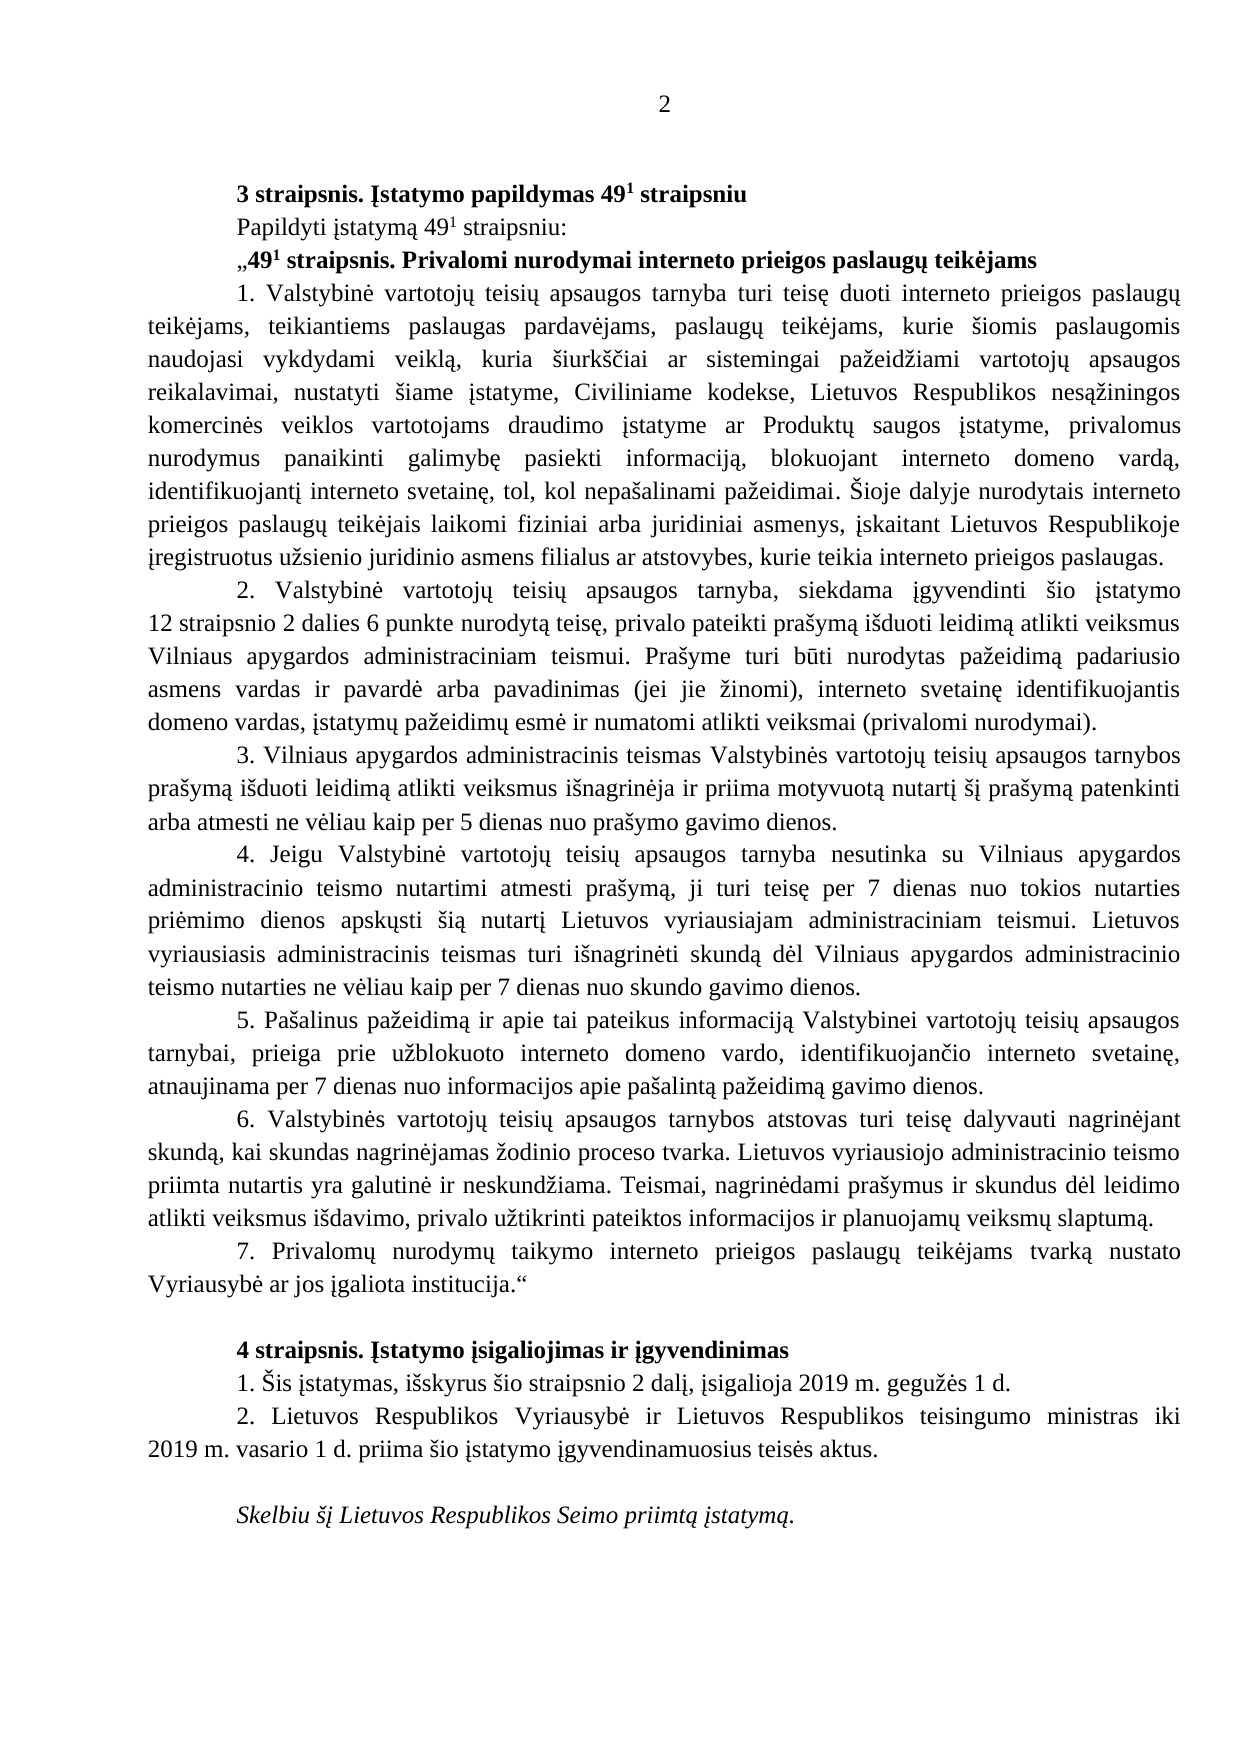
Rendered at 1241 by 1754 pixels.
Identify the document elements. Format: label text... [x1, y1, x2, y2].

text 2. Lietuvos Respublikos Vyriausybė ir Lietuvos Respublikos teisingumo ministras iki 2019 m. vasario 1 d. priima šio įstatymo įgyvendinamuosius teisės aktus. [148, 1401, 1181, 1463]
text 4. Jeigu Valstybinė vartotojų teisių apsaugos tarnyba nesutinka su Vilniaus apygardos administracinio teismo nutartimi atmesti prašymą, ji turi teisę per 7 dienas nuo tokios nutarties priėmimo dienos apskųsti šią nutartį Lietuvos vyriausiajam administraciniam teismui. Lietuvos vyriausiasis administracinis teismas turi išnagrinėti skundą dėl Vilniaus apygardos administracinio teismo nutarties ne vėliau kaip per 7 dienas nuo skundo gavimo dienos. [148, 839, 1181, 1000]
text Papildyti įstatymą 491 straipsniu: [148, 212, 1181, 241]
text 4 straipsnis. Įstatymo įsigaliojimas ir įgyvendinimas [148, 1335, 1181, 1364]
text 1. Šis įstatymas, išskyrus šio straipsnio 2 dalį, įsigalioja 2019 m. gegužės 1 d. [148, 1368, 1181, 1397]
text 1. Valstybinė vartotojų teisių apsaugos tarnyba turi teisę duoti interneto prieigos paslaugų teikėjams, teikiantiems paslaugas pardavėjams, paslaugų teikėjams, kurie šiomis paslaugomis naudojasi vykdydami veiklą, kuria šiurkščiai ar sistemingai pažeidžiami vartotojų apsaugos reikalavimai, nustatyti šiame įstatyme, Civiliniame kodekse, Lietuvos Respublikos nesąžiningos komercinės veiklos vartotojams draudimo įstatyme ar Produktų saugos įstatyme, privalomus nurodymus panaikinti galimybę pasiekti informaciją, blokuojant interneto domeno vardą, identifikuojantį interneto svetainę, tol, kol nepašalinami pažeidimai. Šioje dalyje nurodytais interneto prieigos paslaugų teikėjais laikomi fiziniai arba juridiniai asmenys, įskaitant Lietuvos Respublikoje įregistruotus užsienio juridinio asmens filialus ar atstovybes, kurie teikia interneto prieigos paslaugas. [148, 278, 1181, 571]
text 3 straipsnis. Įstatymo papildymas 491 straipsniu [148, 179, 1181, 208]
text 7. Privalomų nurodymų taikymo interneto prieigos paslaugų teikėjams tvarką nustato Vyriausybė ar jos įgaliota institucija.“ [148, 1236, 1181, 1298]
text Skelbiu šį Lietuvos Respublikos Seimo priimtą įstatymą. [148, 1500, 1181, 1529]
text 5. Pašalinus pažeidimą ir apie tai pateikus informaciją Valstybinei vartotojų teisių apsaugos tarnybai, prieiga prie užblokuoto interneto domeno vardo, identifikuojančio interneto svetainę, atnaujinama per 7 dienas nuo informacijos apie pašalintą pažeidimą gavimo dienos. [148, 1005, 1181, 1099]
text 2. Valstybinė vartotojų teisių apsaugos tarnyba, siekdama įgyvendinti šio įstatymo 12 straipsnio 2 dalies 6 punkte nurodytą teisę, privalo pateikti prašymą išduoti leidimą atlikti veiksmus Vilniaus apygardos administraciniam teismui. Prašyme turi būti nurodytas pažeidimą padariusio asmens vardas ir pavardė arba pavadinimas (jei jie žinomi), interneto svetainę identifikuojantis domeno vardas, įstatymų pažeidimų esmė ir numatomi atlikti veiksmai (privalomi nurodymai). [148, 575, 1181, 736]
text 6. Valstybinės vartotojų teisių apsaugos tarnybos atstovas turi teisę dalyvauti nagrinėjant skundą, kai skundas nagrinėjamas žodinio proceso tvarka. Lietuvos vyriausiojo administracinio teismo priimta nutartis yra galutinė ir neskundžiama. Teismai, nagrinėdami prašymus ir skundus dėl leidimo atlikti veiksmus išdavimo, privalo užtikrinti pateiktos informacijos ir planuojamų veiksmų slaptumą. [148, 1104, 1181, 1232]
text 3. Vilniaus apygardos administracinis teismas Valstybinės vartotojų teisių apsaugos tarnybos prašymą išduoti leidimą atlikti veiksmus išnagrinėja ir priima motyvuotą nutartį šį prašymą patenkinti arba atmesti ne vėliau kaip per 5 dienas nuo prašymo gavimo dienos. [148, 741, 1181, 835]
text „491 straipsnis. Privalomi nurodymai interneto prieigos paslaugų teikėjams [236, 245, 1181, 274]
